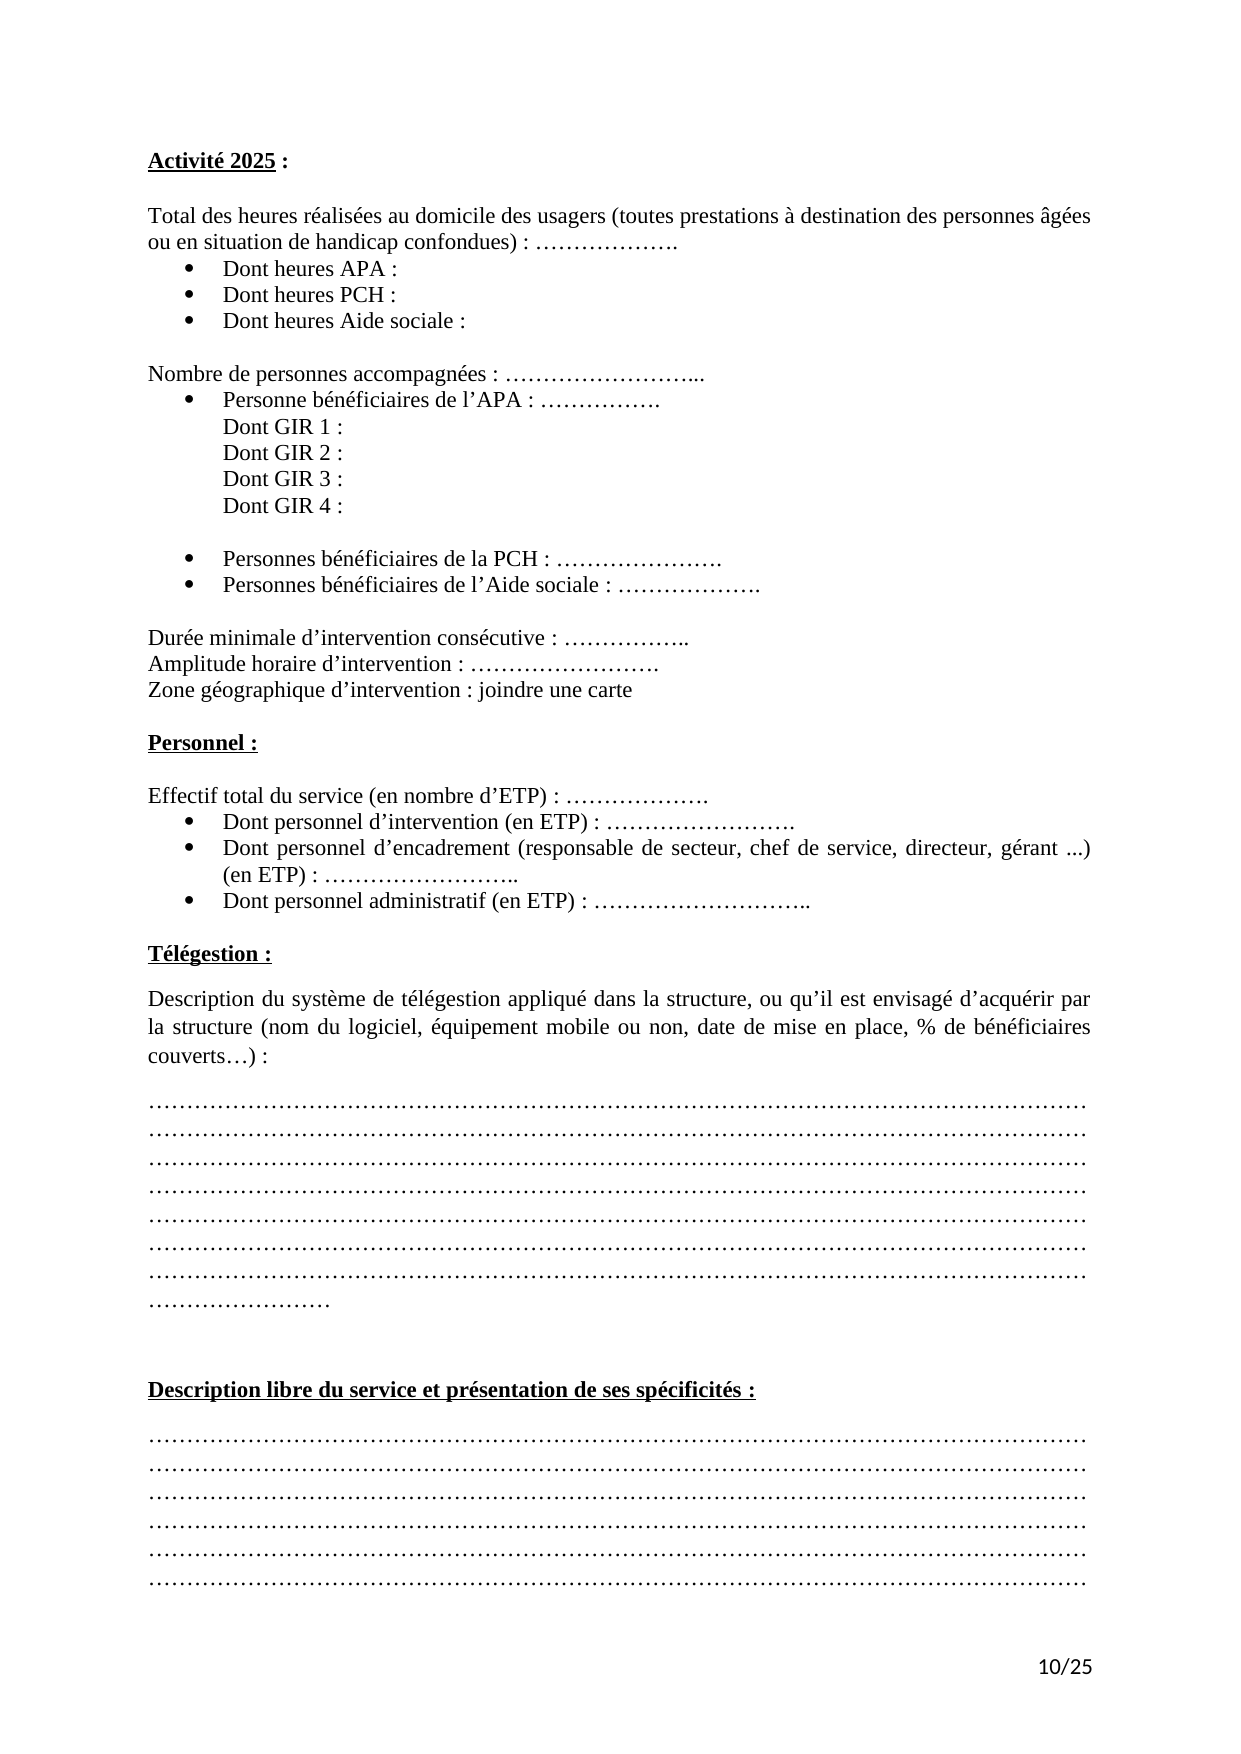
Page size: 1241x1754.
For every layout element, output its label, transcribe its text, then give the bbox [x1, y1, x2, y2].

text Zone géographique d’intervention : joindre une carte [148, 676, 1093, 703]
text Activité 2025 : [148, 148, 1093, 174]
text Personnel : [148, 729, 1093, 755]
text Nombre de personnes accompagnées : ……………………... [148, 360, 1093, 386]
list Dont GIR 4 : [223, 492, 1093, 518]
list Dont heures Aide sociale : [185, 307, 1093, 334]
list Dont personnel d’intervention (en ETP) : ……………………. [185, 808, 1093, 834]
text ……………………………………………………………………………………………………………………………………………………………………………………………………………………………………………………………………………………………………………………………………………………………………………………………………………………………………………………………………………………………………………………………………………………………………………………………………………………………………………………………………………… [148, 1421, 1093, 1590]
text Description libre du service et présentation de ses spécificités : [148, 1376, 1093, 1403]
text Télégestion : [148, 940, 1093, 966]
text Total des heures réalisées au domicile des usagers (toutes prestations à destination des personnes âgées ou en situation de handicap confondues) : ………………. [148, 202, 1093, 255]
text Amplitude horaire d’intervention : ……………………. [148, 650, 1093, 676]
list Dont heures PCH : [185, 281, 1093, 307]
list Personnes bénéficiaires de la PCH : …………………. [185, 544, 1093, 571]
text Durée minimale d’intervention consécutive : …………….. [148, 624, 1093, 650]
list Dont GIR 2 : [223, 439, 1093, 466]
text Description du système de télégestion appliqué dans la structure, ou qu’il est envisagé d’acquérir par la structure (nom du logiciel, équipement mobile ou non, date de mise en place, % de bénéficiaires couverts…) : [148, 985, 1093, 1068]
list Dont personnel d’encadrement (responsable de secteur, chef de service, directeur, gérant ...)(en ETP) : …………………….. [185, 834, 1093, 887]
list Dont GIR 1 : [223, 413, 1093, 439]
list Dont GIR 3 : [223, 466, 1093, 492]
list Dont heures APA : [185, 255, 1093, 281]
text Effectif total du service (en nombre d’ETP) : ………………. [148, 782, 1093, 808]
list Personne bénéficiaires de l’APA : ……………. [185, 386, 1093, 413]
text ………………………………………………………………………………………………………………………………………………………………………………………………………………………………………………………………………………………………………………………………………………………………………………………………………………………………………………………………………………………………………………………………………………………………………………………………………………………………………………………………………………………………………………………………………………………………………………………………………………… [148, 1087, 1093, 1312]
list Dont personnel administratif (en ETP) : ……………………….. [185, 887, 1093, 913]
list Personnes bénéficiaires de l’Aide sociale : ………………. [185, 571, 1093, 597]
